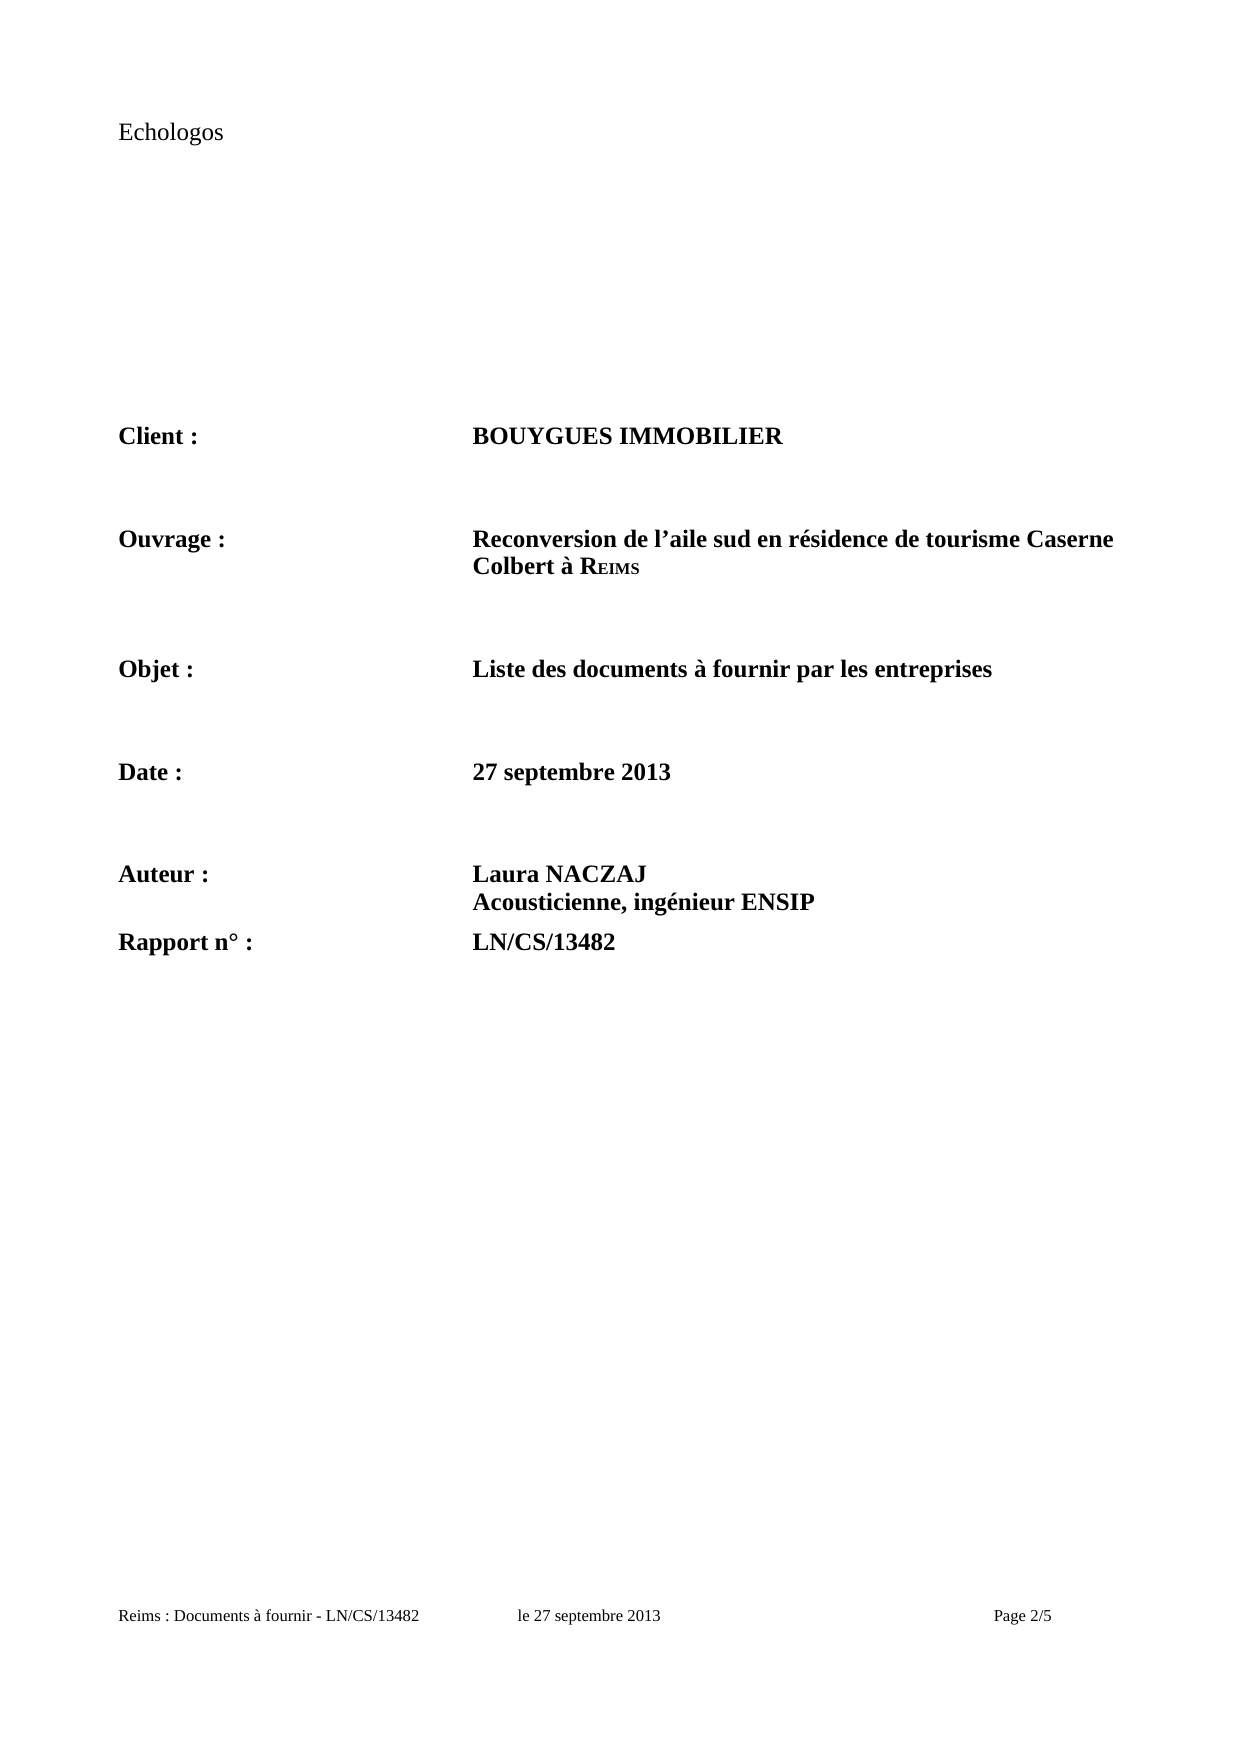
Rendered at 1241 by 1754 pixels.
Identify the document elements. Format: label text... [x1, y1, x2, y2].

text Date : 27 septembre 2013 [118, 758, 1122, 786]
text Client : BOUYGUES IMMOBILIER [118, 422, 1122, 450]
text Auteur : Laura NACZAJ Acousticienne, ingénieur ENSIP [118, 861, 1122, 916]
text Objet : Liste des documents à fournir par les entreprises [118, 655, 1122, 683]
text Rapport n° : LN/CS/13482 [118, 928, 1122, 983]
text Ouvrage : Reconversion de l’aile sud en résidence de tourisme Caserne Colbert à Reims [118, 525, 1122, 580]
